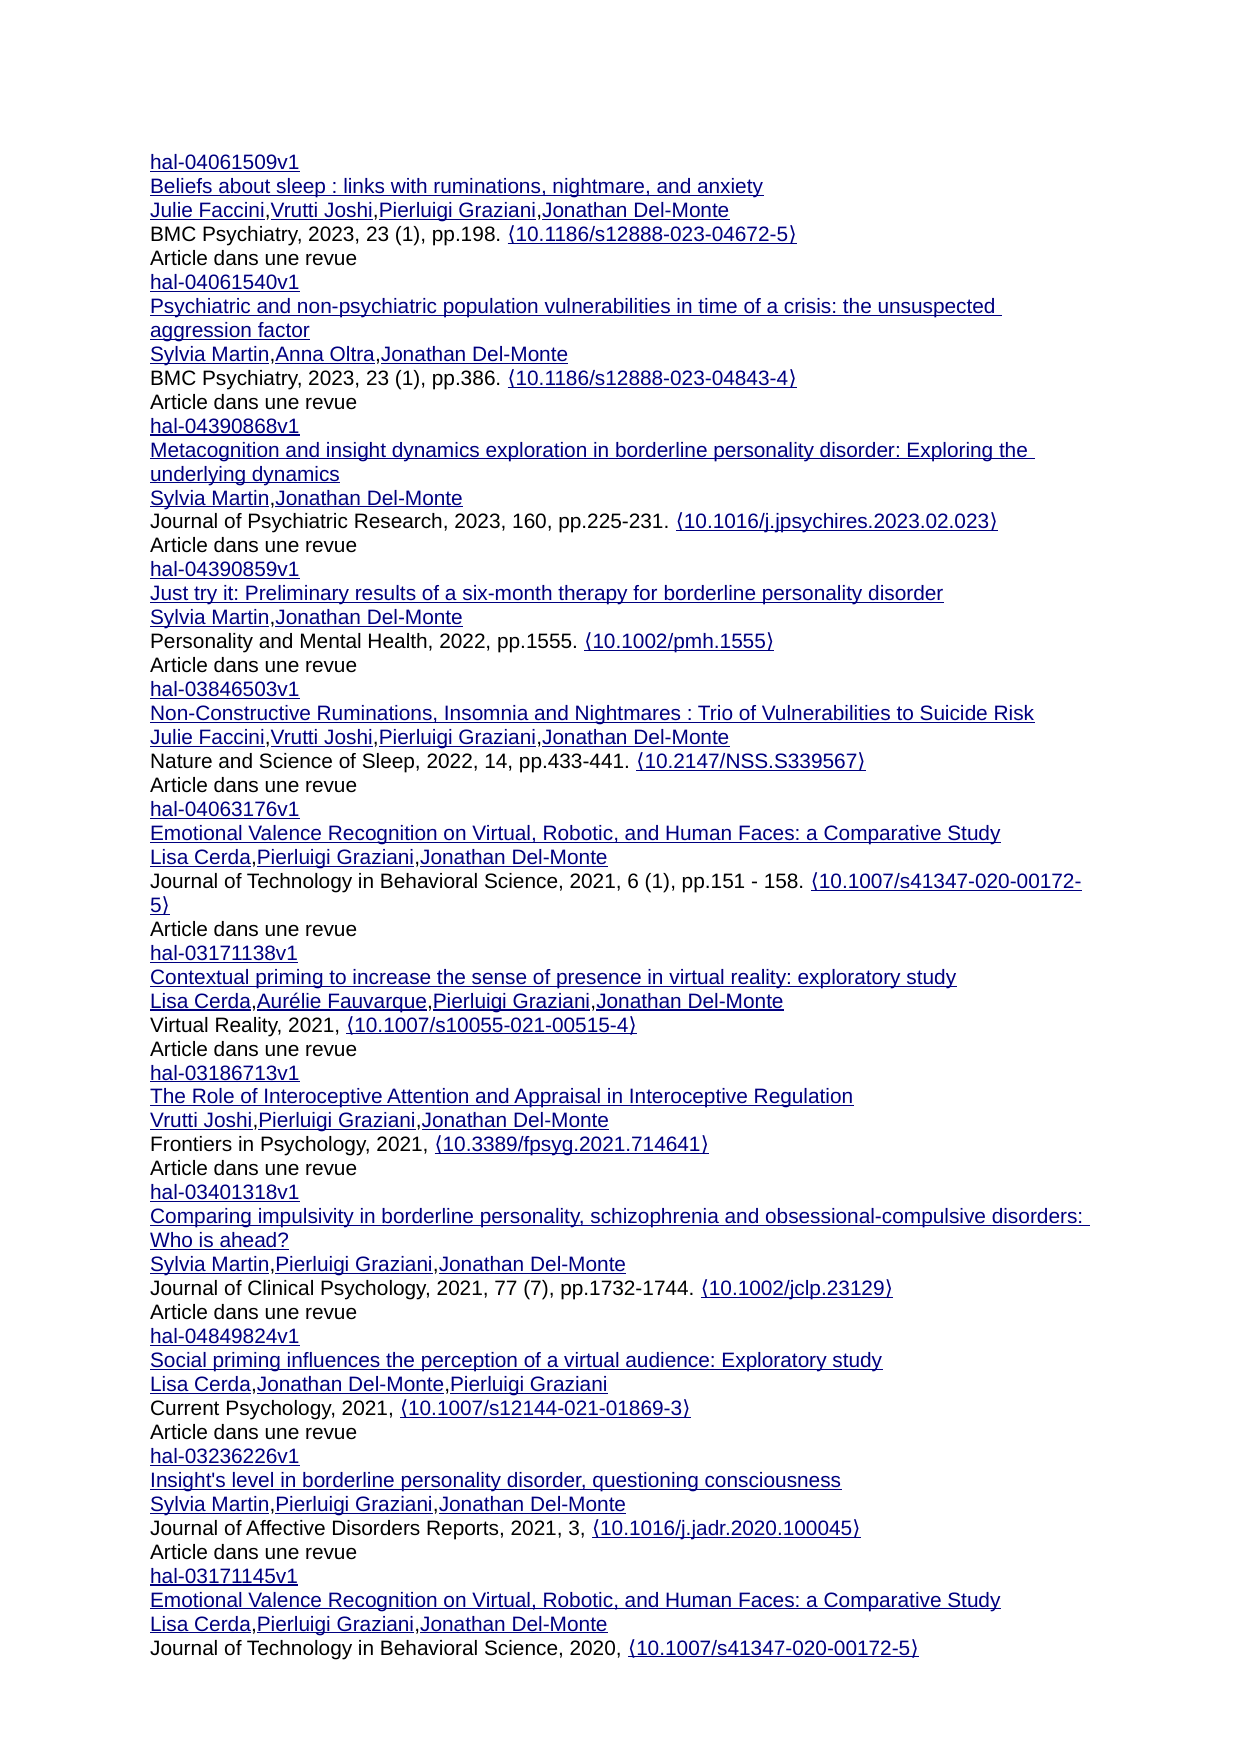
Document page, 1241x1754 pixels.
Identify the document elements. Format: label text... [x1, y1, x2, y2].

table_cell hal-04061509v1 [150, 150, 1090, 174]
table_cell Emotional Valence Recognition on Virtual, Robotic, and Human Faces: a Comparative Study Lisa Cerda,Pierluigi Graziani,Jonathan Del-Monte Journal of Technology in Behavioral Science, 2021, 6 (1), pp.151 - 158. ⟨10.1007/s41347-020-00172-5⟩ Article dans une revue hal-03171138v1 [150, 821, 1090, 964]
table_cell Comparing impulsivity in borderline personality, schizophrenia and obsessional‐compulsive disorders: [150, 1204, 1090, 1225]
table_cell Insight's level in borderline personality disorder, questioning consciousness Sylvia Martin,Pierluigi Graziani,Jonathan Del-Monte Journal of Affective Disorders Reports, 2021, 3, ⟨10.1016/j.jadr.2020.100045⟩ Article dans une revue hal-03171145v1 [150, 1468, 1090, 1587]
table_cell Beliefs about sleep : links with ruminations, nightmare, and anxiety Julie Faccini,Vrutti Joshi,Pierluigi Graziani,Jonathan Del-Monte BMC Psychiatry, 2023, 23 (1), pp.198. ⟨10.1186/s12888-023-04672-5⟩ Article dans une revue hal-04061540v1 [150, 174, 1090, 294]
table_cell Who is ahead? Sylvia Martin,Pierluigi Graziani,Jonathan Del-Monte Journal of Clinical Psychology, 2021, 77 (7), pp.1732-1744. ⟨10.1002/jclp.23129⟩ Article dans une revue hal-04849824v1 [150, 1226, 1090, 1348]
table_cell Just try it: Preliminary results of a six‐month therapy for borderline personality disorder Sylvia Martin,Jonathan Del-Monte Personality and Mental Health, 2022, pp.1555. ⟨10.1002/pmh.1555⟩ Article dans une revue hal-03846503v1 [150, 581, 1090, 701]
table_cell Emotional Valence Recognition on Virtual, Robotic, and Human Faces: a Comparative Study Lisa Cerda,Pierluigi Graziani,Jonathan Del-Monte Journal of Technology in Behavioral Science, 2020, ⟨10.1007/s41347-020-00172-5⟩ [150, 1588, 1090, 1659]
table_cell The Role of Interoceptive Attention and Appraisal in Interoceptive Regulation Vrutti Joshi,Pierluigi Graziani,Jonathan Del-Monte Frontiers in Psychology, 2021, ⟨10.3389/fpsyg.2021.714641⟩ Article dans une revue hal-03401318v1 [150, 1084, 1090, 1204]
table_cell Non-Constructive Ruminations, Insomnia and Nightmares : Trio of Vulnerabilities to Suicide Risk Julie Faccini,Vrutti Joshi,Pierluigi Graziani,Jonathan Del-Monte Nature and Science of Sleep, 2022, 14, pp.433-441. ⟨10.2147/NSS.S339567⟩ Article dans une revue hal-04063176v1 [150, 701, 1090, 821]
table_cell Social priming influences the perception of a virtual audience: Exploratory study Lisa Cerda,Jonathan Del-Monte,Pierluigi Graziani Current Psychology, 2021, ⟨10.1007/s12144-021-01869-3⟩ Article dans une revue hal-03236226v1 [150, 1348, 1090, 1468]
table_cell Contextual priming to increase the sense of presence in virtual reality: exploratory study Lisa Cerda,Aurélie Fauvarque,Pierluigi Graziani,Jonathan Del-Monte Virtual Reality, 2021, ⟨10.1007/s10055-021-00515-4⟩ Article dans une revue hal-03186713v1 [150, 965, 1090, 1084]
table_cell Metacognition and insight dynamics exploration in borderline personality disorder: Exploring the underlying dynamics Sylvia Martin,Jonathan Del-Monte Journal of Psychiatric Research, 2023, 160, pp.225-231. ⟨10.1016/j.jpsychires.2023.02.023⟩ Article dans une revue hal-04390859v1 [150, 438, 1090, 581]
table_cell Psychiatric and non-psychiatric population vulnerabilities in time of a crisis: the unsuspected aggression factor Sylvia Martin,Anna Oltra,Jonathan Del-Monte BMC Psychiatry, 2023, 23 (1), pp.386. ⟨10.1186/s12888-023-04843-4⟩ Article dans une revue hal-04390868v1 [150, 294, 1090, 437]
